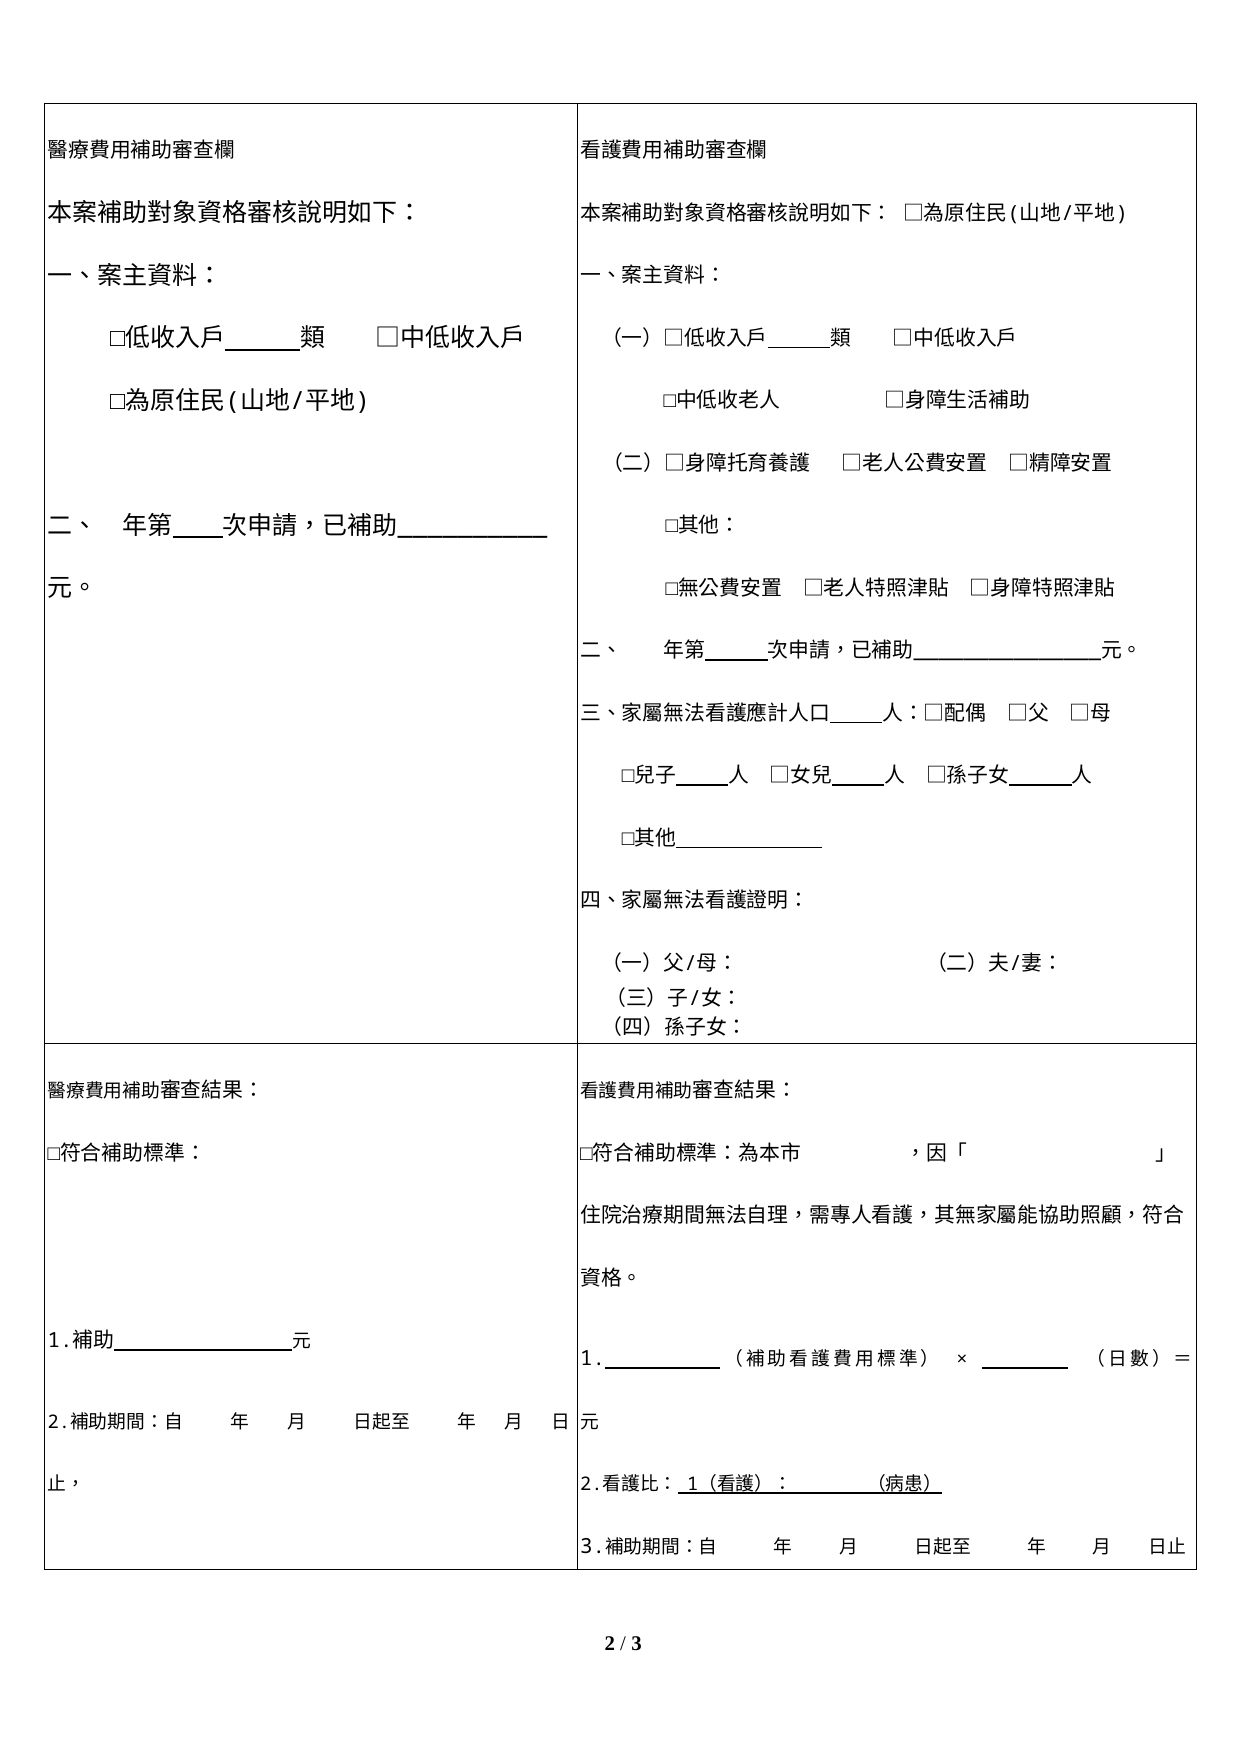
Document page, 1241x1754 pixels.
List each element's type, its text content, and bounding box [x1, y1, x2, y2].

table_cell 醫療費用補助審查結果： □符合補助標準： 1.補助 元 2.補助期間：自 年 月 日起至 年 月 日止， [45, 1044, 577, 1569]
table_header 醫療費用補助審查欄 本案補助對象資格審核說明如下： 一、案主資料： □低收入戶 類 □中低收入戶 □為原住民(山地/平地) 二、 年第 次申請，已補助__________元。 [45, 104, 577, 1043]
table_cell 看護費用補助審查結果： □符合補助標準：為本市 ，因「 」住院治療期間無法自理，需專人看護，其無家屬能協助照顧，符合資格。 1. （補助看護費用標準） × （日數）＝ 元 2.看護比： 1（看護）： （病患） 3.補助期間：自 年 月 日起至 年 月 日止 [578, 1044, 1196, 1569]
table_header 看護費用補助審查欄 本案補助對象資格審核說明如下： □為原住民(山地/平地) 一、案主資料： （一）□低收入戶 類 □中低收入戶 □中低收老人 □身障生活補助 （二）□身障托育養護 □老人公費安置 □精障安置 □其他： □無公費安置 □老人特照津貼 □身障特照津貼 二、 年第 次申請，已補助_______________元。 三、家屬無法看護應計人口 人：□配偶 □父 □母 □兒子 人 □女兒 人 □孫子女 人 □其他 四、家屬無法看護證明： （一）父/母： （二）夫/妻： （三）子/女： （四）孫子女： [578, 104, 1196, 1043]
